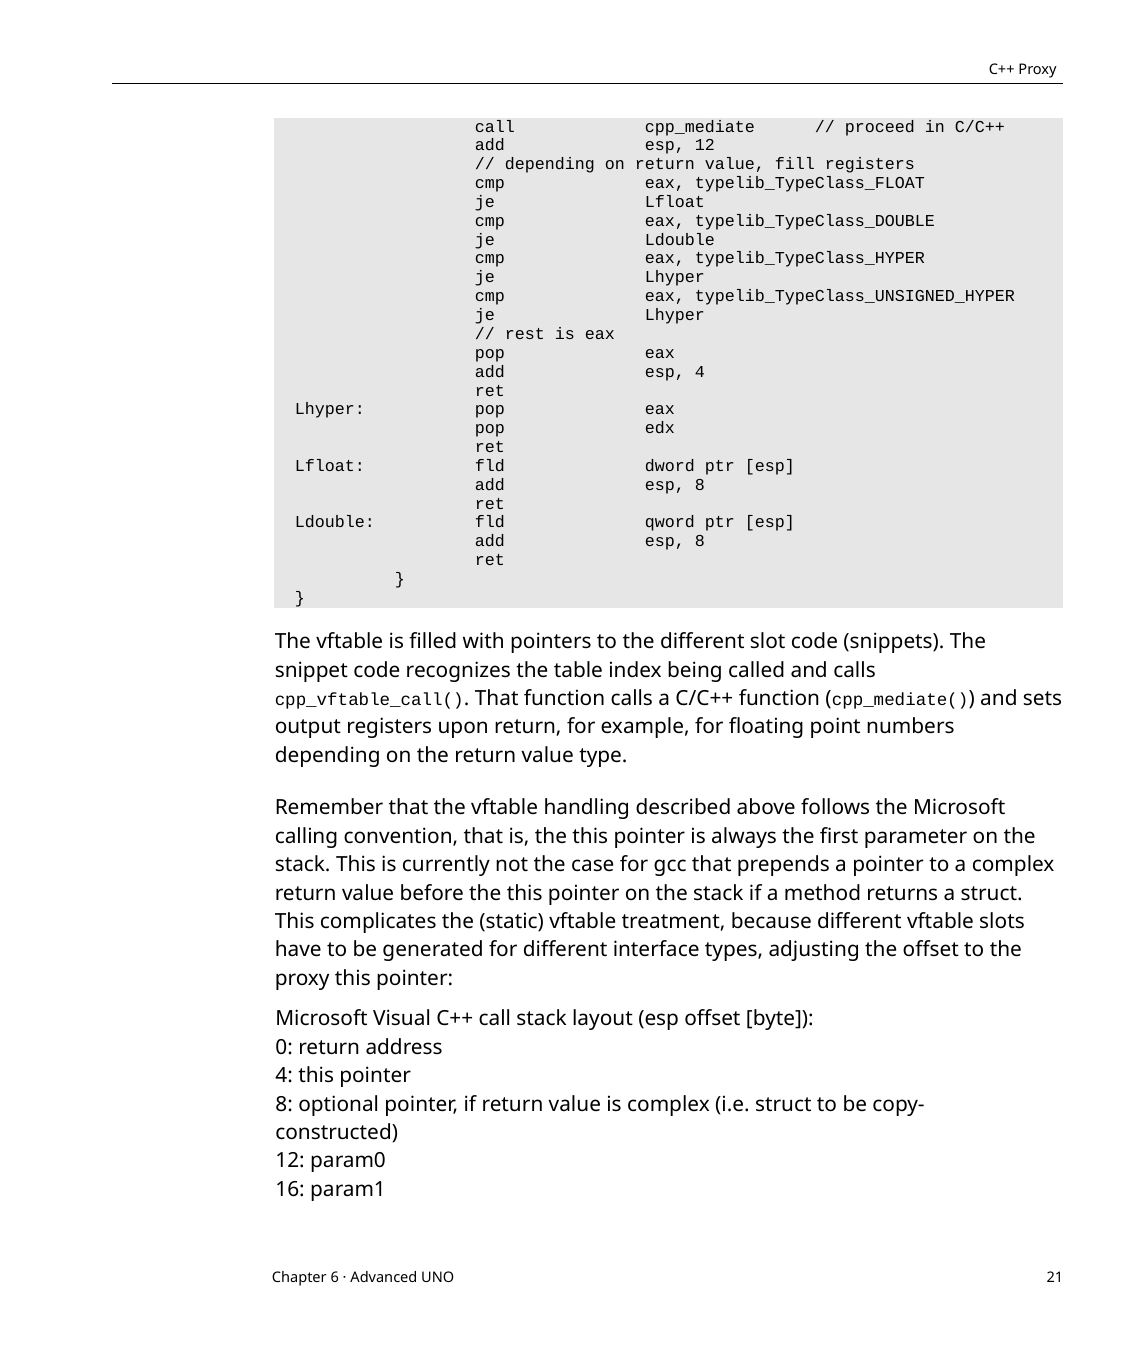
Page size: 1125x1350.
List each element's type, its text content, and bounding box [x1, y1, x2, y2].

table_cell 0: return address [275, 1032, 1062, 1060]
text The vftable is filled with pointers to the different slot code (snippets). The snippet code recognizes the table index being called and calls cpp_vftable_call(). That function calls a C/C++ function (cpp_mediate()) and sets output registers upon return, for example, for floating point numbers depending on the return value type. [274, 626, 1063, 768]
table_cell 16: param1 [275, 1174, 1062, 1202]
text call cpp_mediate // proceed in C/C++ add esp, 12 // depending on return value, fill registers cmp eax, typelib_TypeClass_FLOAT je Lfloat cmp eax, typelib_TypeClass_DOUBLE je Ldouble cmp eax, typelib_TypeClass_HYPER je Lhyper cmp eax, typelib_TypeClass_UNSIGNED_HYPER je Lhyper // rest is eax pop eax add esp, 4 ret Lhyper: pop eax pop edx ret Lfloat: fld dword ptr [esp] add esp, 8 ret Ldouble: fld qword ptr [esp] add esp, 8 ret } } [274, 118, 1063, 608]
table_cell 12: param0 [275, 1146, 1062, 1174]
text Remember that the vftable handling described above follows the Microsoft calling convention, that is, the this pointer is always the first parameter on the stack. This is currently not the case for gcc that prepends a pointer to a complex return value before the this pointer on the stack if a method returns a struct. This complicates the (static) vftable treatment, because different vftable slots have to be generated for different interface types, adjusting the offset to the proxy this pointer: [274, 792, 1063, 991]
table_cell 4: this pointer [275, 1060, 1062, 1089]
table_header Microsoft Visual C++ call stack layout (esp offset [byte]): [275, 1004, 1062, 1032]
table_cell 8: optional pointer, if return value is complex (i.e. struct to be copy-constructed) [275, 1089, 1062, 1146]
